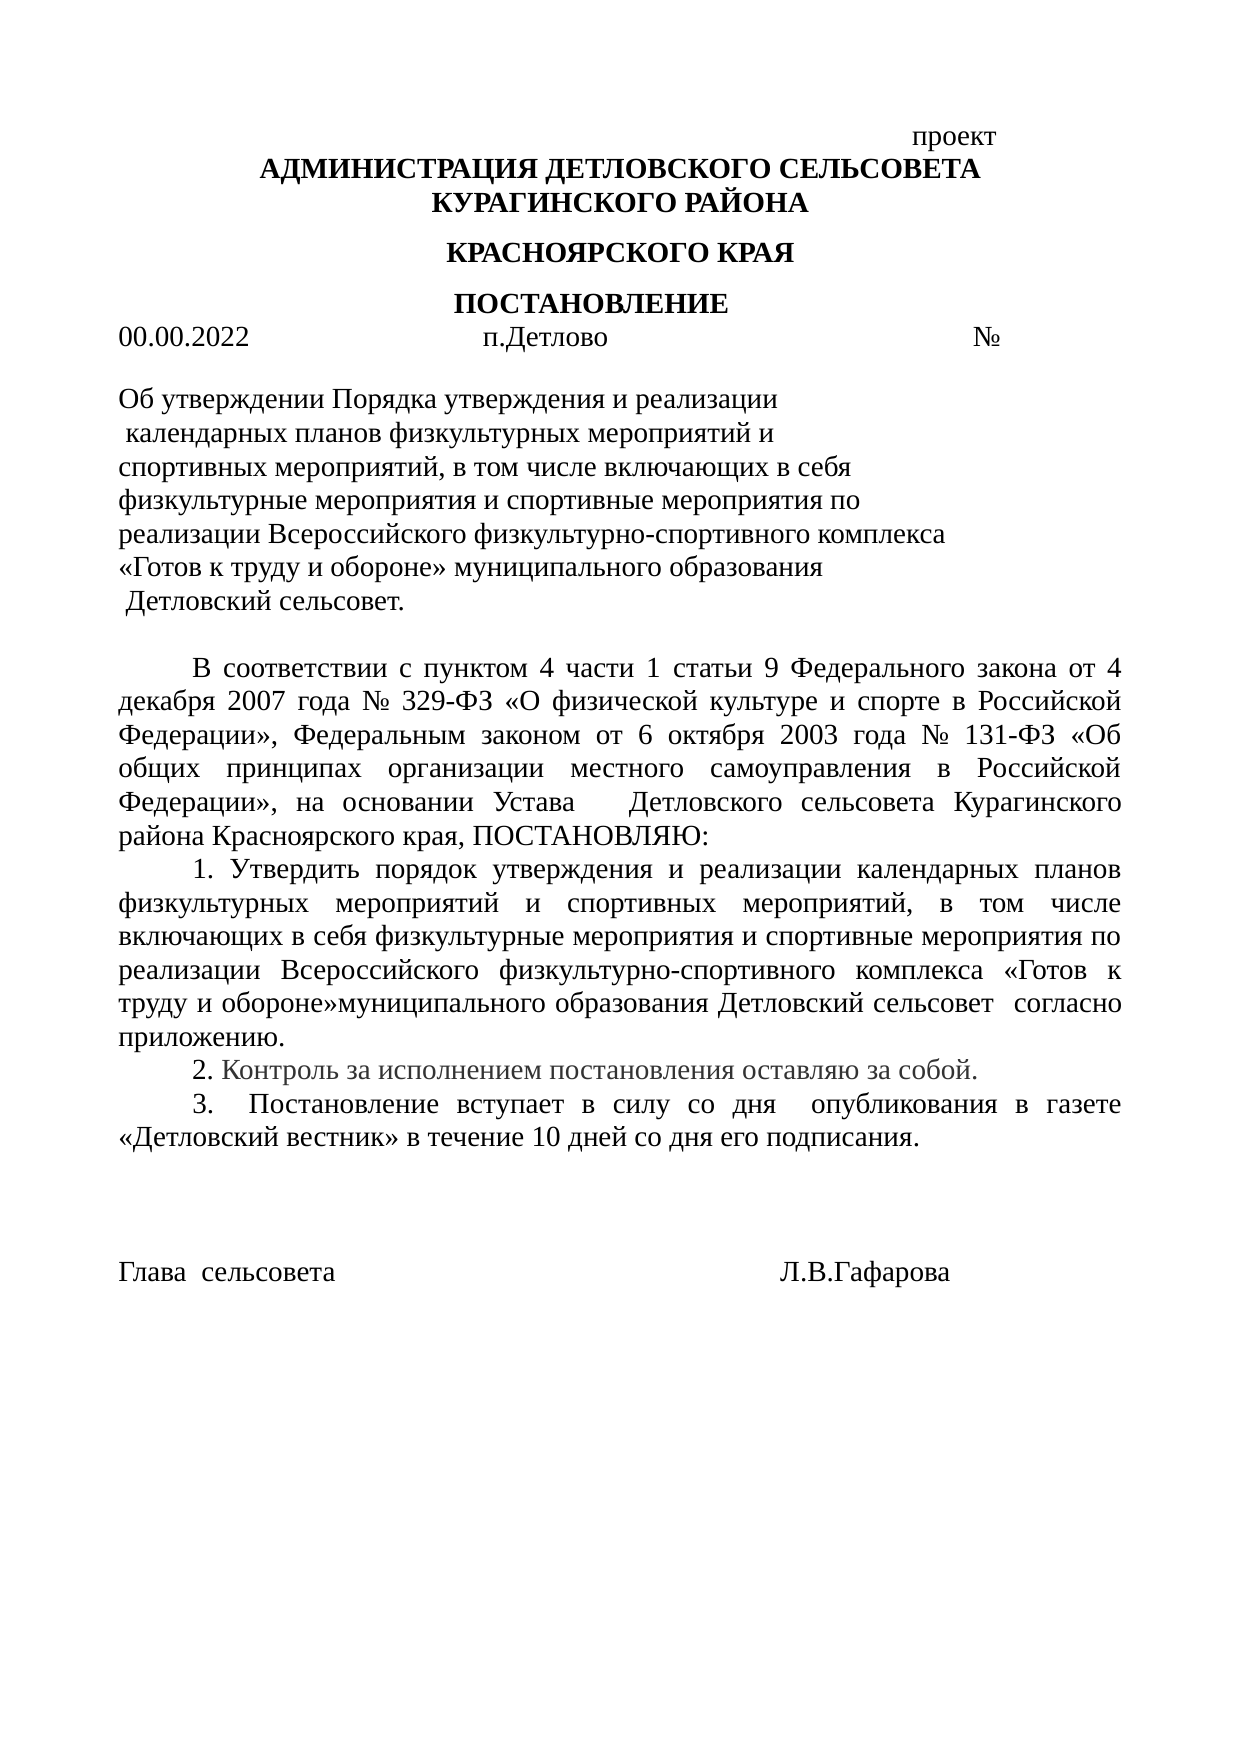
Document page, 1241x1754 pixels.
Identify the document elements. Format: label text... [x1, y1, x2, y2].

text ПОСТАНОВЛЕНИЕ [118, 286, 1122, 319]
text Глава сельсовета Л.В.Гафарова [118, 1254, 1122, 1287]
text 2. Контроль за исполнением постановления оставляю за собой. [118, 1052, 1122, 1086]
text Об утверждении Порядка утверждения и реализации [118, 382, 1122, 415]
text АДМИНИСТРАЦИЯ ДЕТЛОВСКОГО СЕЛЬСОВЕТА [118, 152, 1122, 185]
text 1. Утвердить порядок утверждения и реализации календарных планов физкультурных мероприятий и спортивных мероприятий, в том числе включающих в себя физкультурные мероприятия и спортивные мероприятия по реализации Всероссийского физкультурно-спортивного комплекса «Готов к труду и обороне»муниципального образования Детловский сельсовет согласно приложению. [118, 851, 1122, 1052]
text календарных планов физкультурных мероприятий и [118, 415, 1122, 449]
text КУРАГИНСКОГО РАЙОНА [118, 185, 1122, 219]
text КРАСНОЯРСКОГО КРАЯ [118, 236, 1122, 269]
text спортивных мероприятий, в том числе включающих в себя [118, 449, 1122, 482]
text проект [118, 118, 1122, 152]
text В соответствии с пунктом 4 части 1 статьи 9 Федерального закона от 4 декабря 2007 года № 329-ФЗ «О физической культуре и спорте в Российской Федерации», Федеральным законом от 6 октября 2003 года № 131-ФЗ «Об общих принципах организации местного самоуправления в Российской Федерации», на основании Устава Детловского сельсовета Курагинского района Красноярского края, ПОСТАНОВЛЯЮ: [118, 650, 1122, 851]
text «Готов к труду и обороне» муниципального образования [118, 549, 1122, 583]
text физкультурные мероприятия и спортивные мероприятия по [118, 482, 1122, 516]
text Детловский сельсовет. [118, 583, 1122, 616]
text 3. Постановление вступает в силу со дня опубликования в газете «Детловский вестник» в течение 10 дней со дня его подписания. [118, 1086, 1122, 1153]
text реализации Всероссийского физкультурно-спортивного комплекса [118, 516, 1122, 549]
text 00.00.2022 п.Детлово № [118, 319, 1122, 353]
